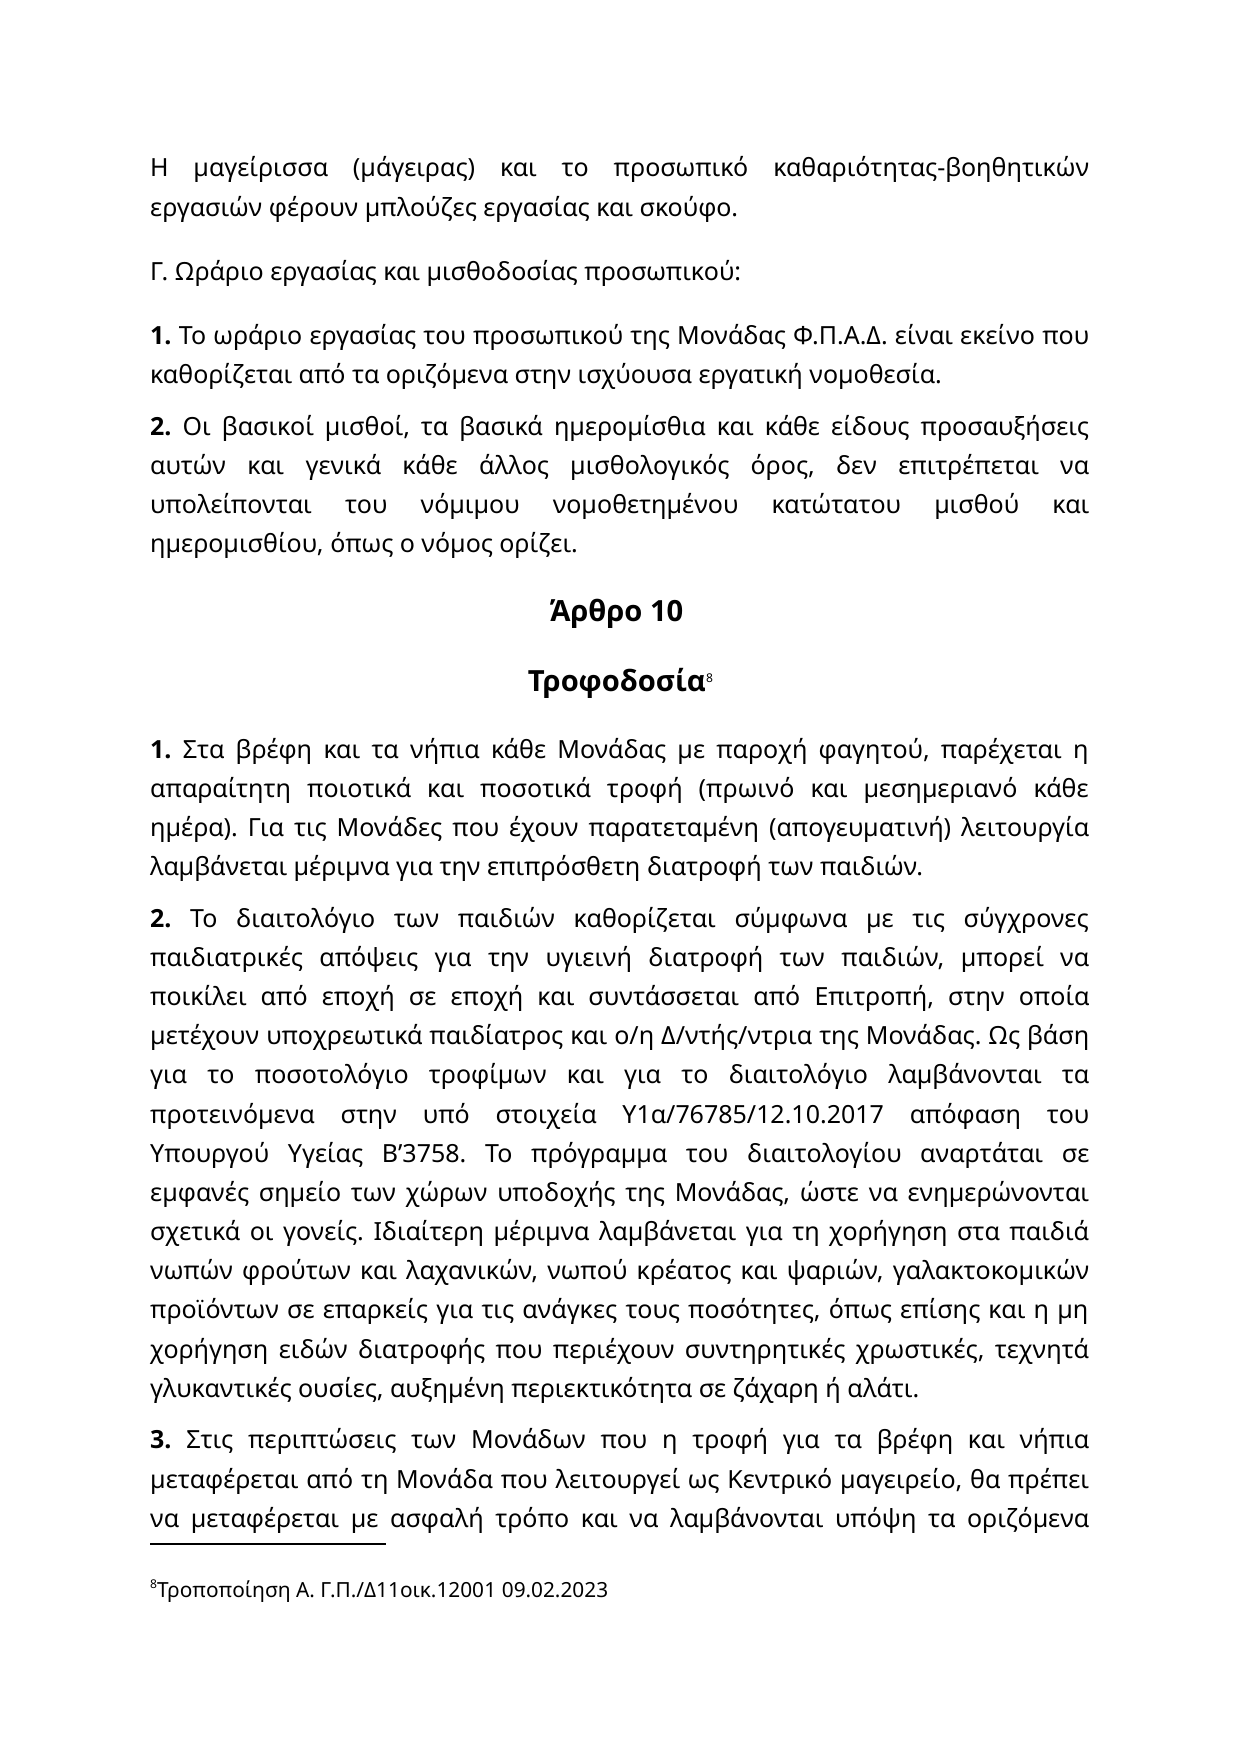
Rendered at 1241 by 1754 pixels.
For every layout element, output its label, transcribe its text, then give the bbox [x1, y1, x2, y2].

text 2. Οι βασικοί μισθοί, τα βασικά ημερομίσθια και κάθε είδους προσαυξήσεις αυτών και γενικά κάθε άλλος μισθολογικός όρος, δεν επιτρέπεται να υπολείπονται του νόμιμου νομοθετημένου κατώτατου μισθού και ημερομισθίου, όπως ο νόμος ορίζει. [150, 408, 1090, 560]
text Γ. Ωράριο εργασίας και μισθοδοσίας προσωπικού: [150, 253, 1090, 287]
subtitle Άρθρο 10 [150, 590, 1090, 630]
subtitle Τροφοδοσία [150, 661, 1090, 700]
text 1. Στα βρέφη και τα νήπια κάθε Μονάδας με παροχή φαγητού, παρέχεται η απαραίτητη ποιοτικά και ποσοτικά τροφή (πρωινό και μεσημεριανό κάθε ημέρα). Για τις Μονάδες που έχουν παρατεταμένη (απογευματινή) λειτουργία λαμβάνεται μέριμνα για την επιπρόσθετη διατροφή των παιδιών. [150, 731, 1090, 883]
text Τροποποίηση A. Γ.Π./Δ11οικ.12001 09.02.2023 [150, 1576, 1090, 1604]
text 3. Στις περιπτώσεις των Μονάδων που η τροφή για τα βρέφη και νήπια μεταφέρεται από τη Μονάδα που λειτουργεί ως Κεντρικό μαγειρείο, θα πρέπει να μεταφέρεται με ασφαλή τρόπο και να λαμβάνονται υπόψη τα οριζόμενα [150, 1422, 1090, 1534]
text 1. Το ωράριο εργασίας του προσωπικού της Μονάδας Φ.Π.Α.Δ. είναι εκείνο που καθορίζεται από τα οριζόμενα στην ισχύουσα εργατική νομοθεσία. [150, 317, 1090, 391]
text Η μαγείρισσα (μάγειρας) και το προσωπικό καθαριότητας-βοηθητικών εργασιών φέρουν μπλούζες εργασίας και σκούφο. [150, 150, 1090, 223]
text 2. Το διαιτολόγιο των παιδιών καθορίζεται σύμφωνα με τις σύγχρονες παιδιατρικές απόψεις για την υγιεινή διατροφή των παιδιών, μπορεί να ποικίλει από εποχή σε εποχή και συντάσσεται από Επιτροπή, στην οποία μετέχουν υποχρεωτικά παιδίατρος και ο/η Δ/ντής/ντρια της Μονάδας. Ως βάση για το ποσοτολόγιο τροφίμων και για το διαιτολόγιο λαμβάνονται τα προτεινόμενα στην υπό στοιχεία Υ1α/76785/12.10.2017 απόφαση του Υπουργού Υγείας Β’3758. Το πρόγραμμα του διαιτολογίου αναρτάται σε εμφανές σημείο των χώρων υποδοχής της Μονάδας, ώστε να ενημερώνονται σχετικά οι γονείς. Ιδιαίτερη μέριμνα λαμβάνεται για τη χορήγηση στα παιδιά νωπών φρούτων και λαχανικών, νωπού κρέατος και ψαριών, γαλακτοκομικών προϊόντων σε επαρκείς για τις ανάγκες τους ποσότητες, όπως επίσης και η μη χορήγηση ειδών διατροφής που περιέχουν συντηρητικές χρωστικές, τεχνητά γλυκαντικές ουσίες, αυξημένη περιεκτικότητα σε ζάχαρη ή αλάτι. [150, 900, 1090, 1404]
